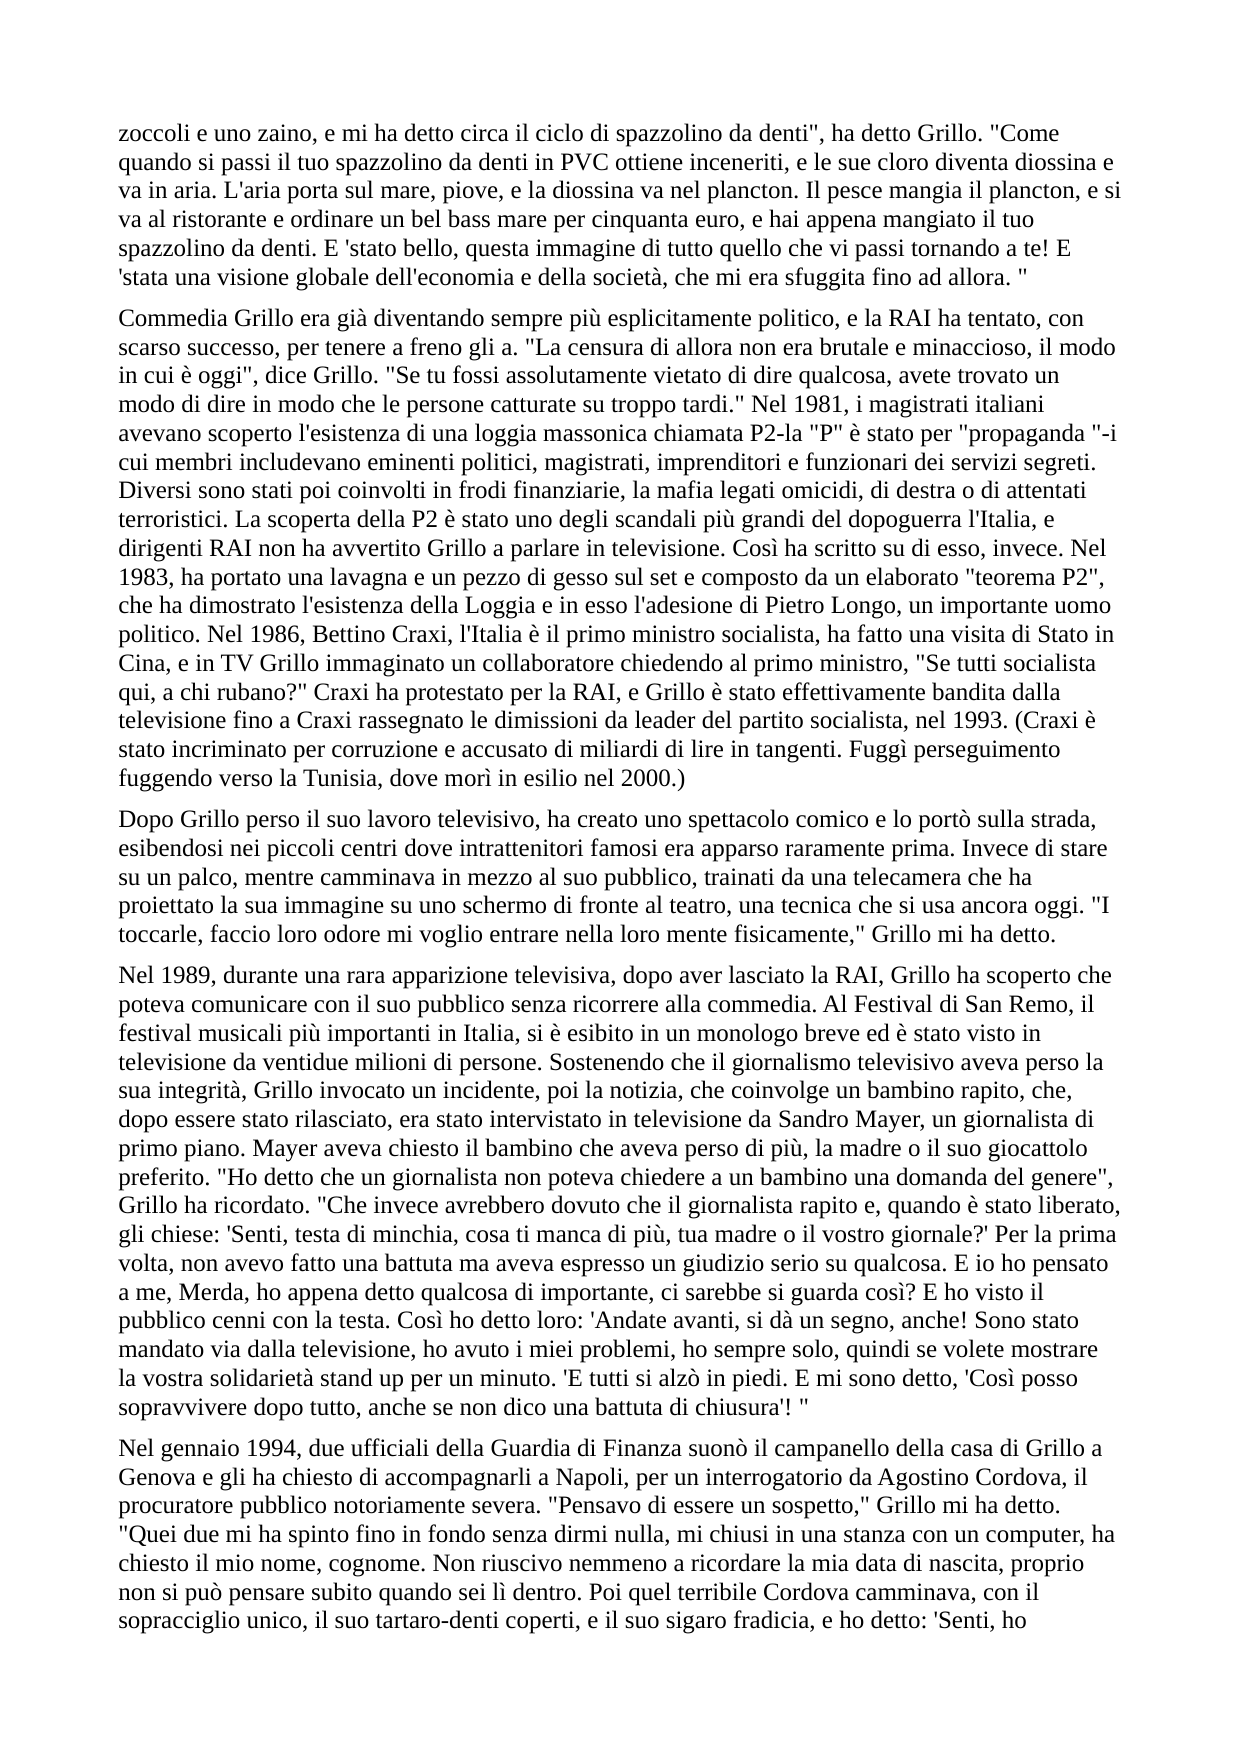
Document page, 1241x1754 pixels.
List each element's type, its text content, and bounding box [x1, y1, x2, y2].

text Nel 1989, durante una rara apparizione televisiva, dopo aver lasciato la RAI, Grillo ha scoperto che poteva comunicare con il suo pubblico senza ricorrere alla commedia. Al Festival di San Remo, il festival musicali più importanti in Italia, si è esibito in un monologo breve ed è stato visto in televisione da ventidue milioni di persone. Sostenendo che il giornalismo televisivo aveva perso la sua integrità, Grillo invocato un incidente, poi la notizia, che coinvolge un bambino rapito, che, dopo essere stato rilasciato, era stato intervistato in televisione da Sandro Mayer, un giornalista di primo piano. Mayer aveva chiesto il bambino che aveva perso di più, la madre o il suo giocattolo preferito. "Ho detto che un giornalista non poteva chiedere a un bambino una domanda del genere", Grillo ha ricordato. "Che invece avrebbero dovuto che il giornalista rapito e, quando è stato liberato, gli chiese: 'Senti, testa di minchia, cosa ti manca di più, tua madre o il vostro giornale?' Per la prima volta, non avevo fatto una battuta ma aveva espresso un giudizio serio su qualcosa. E io ho pensato a me, Merda, ho appena detto qualcosa di importante, ci sarebbe si guarda così? E ho visto il pubblico cenni con la testa. Così ho detto loro: 'Andate avanti, si dà un segno, anche! Sono stato mandato via dalla televisione, ho avuto i miei problemi, ho sempre solo, quindi se volete mostrare la vostra solidarietà stand up per un minuto. 'E tutti si alzò in piedi. E mi sono detto, 'Così posso sopravvivere dopo tutto, anche se non dico una battuta di chiusura'! " [118, 961, 1122, 1421]
text Commedia Grillo era già diventando sempre più esplicitamente politico, e la RAI ha tentato, con scarso successo, per tenere a freno gli a. "La censura di allora non era brutale e minaccioso, il modo in cui è oggi", dice Grillo. "Se tu fossi assolutamente vietato di dire qualcosa, avete trovato un modo di dire in modo che le persone catturate su troppo tardi." Nel 1981, i magistrati italiani avevano scoperto l'esistenza di una loggia massonica chiamata P2-la "P" è stato per "propaganda "-i cui membri includevano eminenti politici, magistrati, imprenditori e funzionari dei servizi segreti. Diversi sono stati poi coinvolti in frodi finanziarie, la mafia legati omicidi, di destra o di attentati terroristici. La scoperta della P2 è stato uno degli scandali più grandi del dopoguerra l'Italia, e dirigenti RAI non ha avvertito Grillo a parlare in televisione. Così ha scritto su di esso, invece. Nel 1983, ha portato una lavagna e un pezzo di gesso sul set e composto da un elaborato "teorema P2", che ha dimostrato l'esistenza della Loggia e in esso l'adesione di Pietro Longo, un importante uomo politico. Nel 1986, Bettino Craxi, l'Italia è il primo ministro socialista, ha fatto una visita di Stato in Cina, e in TV Grillo immaginato un collaboratore chiedendo al primo ministro, "Se tutti socialista qui, a chi rubano?" Craxi ha protestato per la RAI, e Grillo è stato effettivamente bandita dalla televisione fino a Craxi rassegnato le dimissioni da leader del partito socialista, nel 1993. (Craxi è stato incriminato per corruzione e accusato di miliardi di lire in tangenti. Fuggì perseguimento fuggendo verso la Tunisia, dove morì in esilio nel 2000.) [118, 303, 1122, 792]
text zoccoli e uno zaino, e mi ha detto circa il ciclo di spazzolino da denti", ha detto Grillo. "Come quando si passi il tuo spazzolino da denti in PVC ottiene inceneriti, e le sue cloro diventa diossina e va in aria. L'aria porta sul mare, piove, e la diossina va nel plancton. Il pesce mangia il plancton, e si va al ristorante e ordinare un bel bass mare per cinquanta euro, e hai appena mangiato il tuo spazzolino da denti. E 'stato bello, questa immagine di tutto quello che vi passi tornando a te! E 'stata una visione globale dell'economia e della società, che mi era sfuggita fino ad allora. " [118, 118, 1122, 291]
text Dopo Grillo perso il suo lavoro televisivo, ha creato uno spettacolo comico e lo portò sulla strada, esibendosi nei piccoli centri dove intrattenitori famosi era apparso raramente prima. Invece di stare su un palco, mentre camminava in mezzo al suo pubblico, trainati da una telecamera che ha proiettato la sua immagine su uno schermo di fronte al teatro, una tecnica che si usa ancora oggi. "I toccarle, faccio loro odore mi voglio entrare nella loro mente fisicamente," Grillo mi ha detto. [118, 804, 1122, 948]
text Nel gennaio 1994, due ufficiali della Guardia di Finanza suonò il campanello della casa di Grillo a Genova e gli ha chiesto di accompagnarli a Napoli, per un interrogatorio da Agostino Cordova, il procuratore pubblico notoriamente severa. "Pensavo di essere un sospetto," Grillo mi ha detto. "Quei due mi ha spinto fino in fondo senza dirmi nulla, mi chiusi in una stanza con un computer, ha chiesto il mio nome, cognome. Non riuscivo nemmeno a ricordare la mia data di nascita, proprio non si può pensare subito quando sei lì dentro. Poi quel terribile Cordova camminava, con il sopracciglio unico, il suo tartaro-denti coperti, e il suo sigaro fradicia, e ho detto: 'Senti, ho [118, 1433, 1122, 1634]
